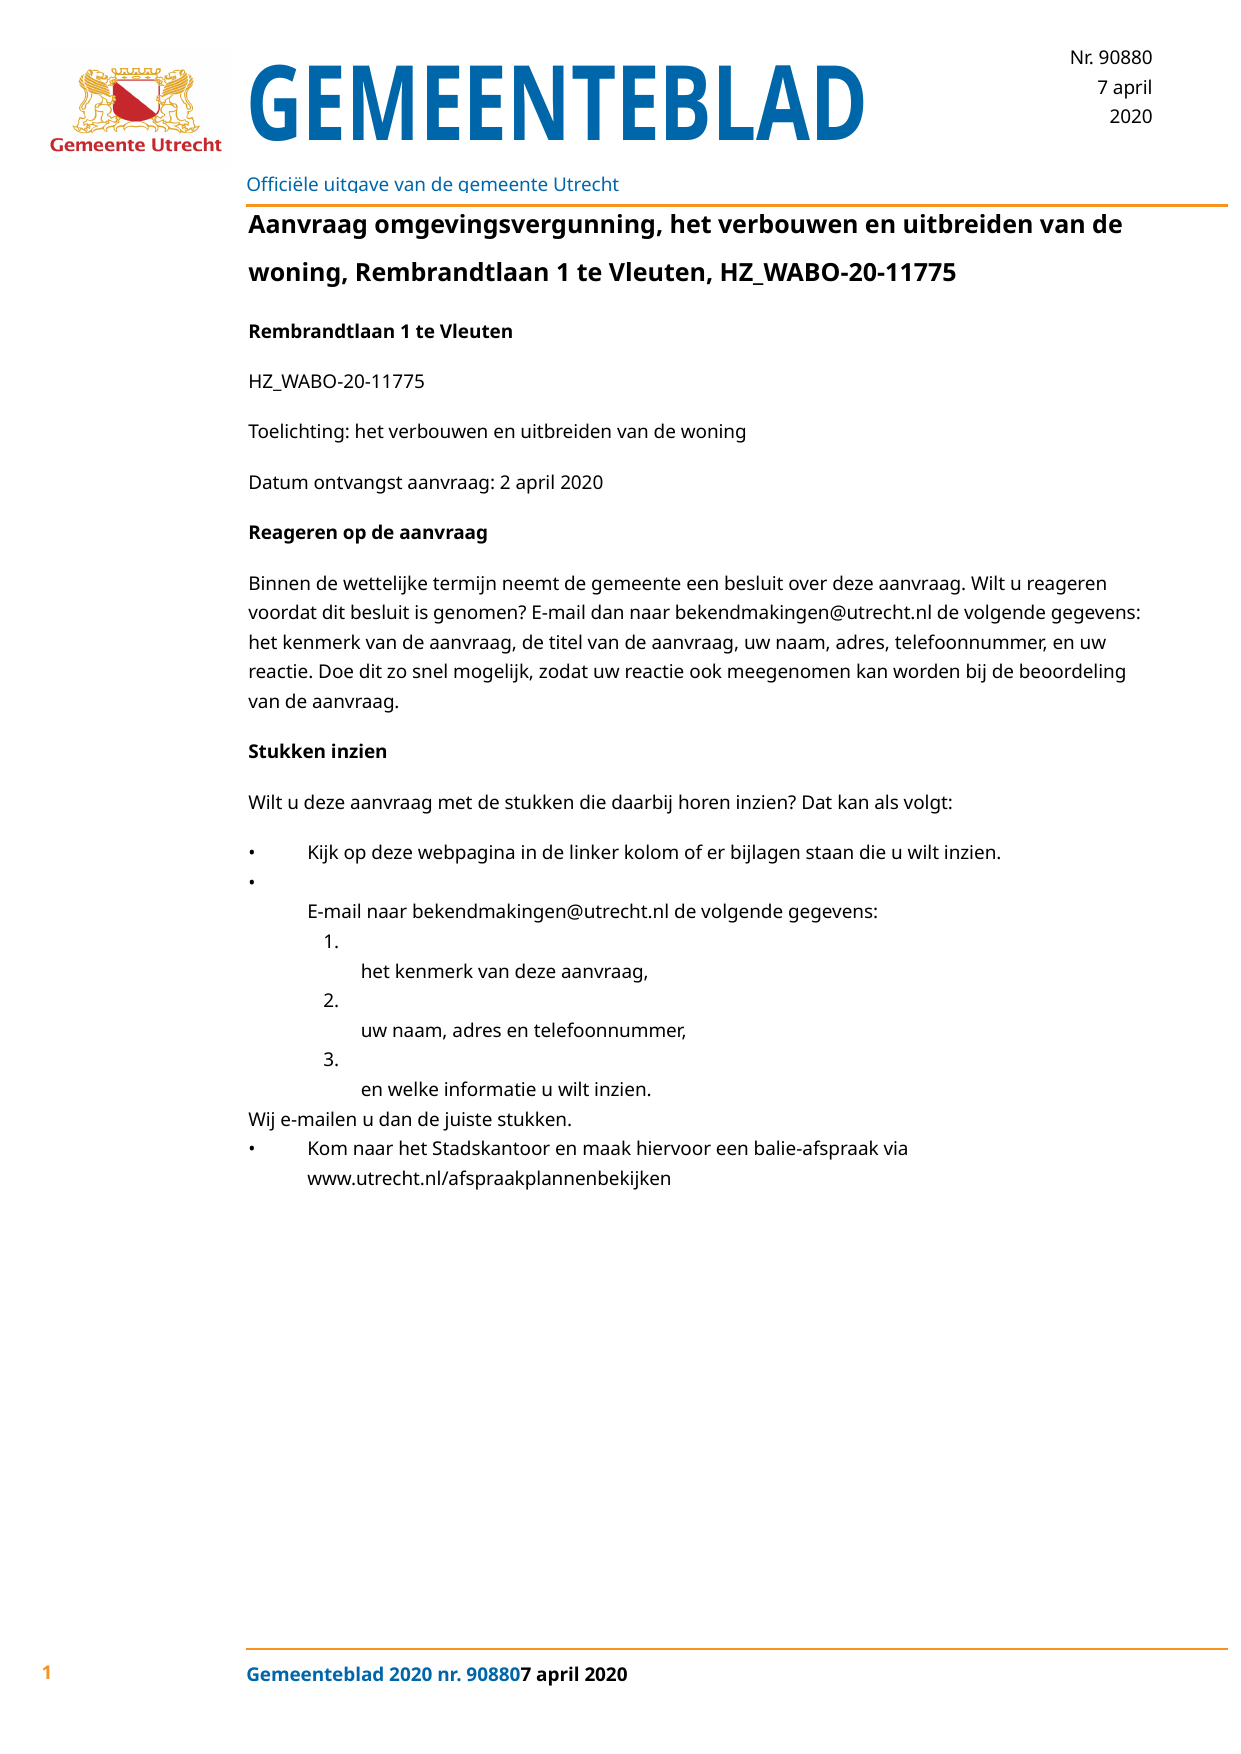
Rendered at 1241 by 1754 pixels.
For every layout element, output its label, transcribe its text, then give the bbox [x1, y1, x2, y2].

picture [41, 47, 231, 172]
list Kom naar het Stadskantoor en maak hiervoor een balie-afspraak via www.utrecht.nl/afspraakplannenbekijken [248, 1135, 1152, 1191]
list uw naam, adres en telefoonnummer, [323, 1017, 1152, 1043]
text Binnen de wettelijke termijn neemt de gemeente een besluit over deze aanvraag. Wilt u reageren voordat dit besluit is genomen? E-mail dan naar bekendmakingen@utrecht.nl de volgende gegevens: het kenmerk van de aanvraag, de titel van de aanvraag, uw naam, adres, telefoonnummer, en uw reactie. Doe dit zo snel mogelijk, zodat uw reactie ook meegenomen kan worden bij de beoordeling van de aanvraag. [248, 570, 1152, 714]
text Toelichting: het verbouwen en uitbreiden van de woning [248, 419, 1152, 444]
text Aanvraag omgevingsvergunning, het verbouwen en uitbreiden van de woning, Rembrandtlaan 1 te Vleuten, HZ_WABO-20-11775 [248, 207, 1152, 288]
text Datum ontvangst aanvraag: 2 april 2020 [248, 469, 1152, 495]
text Stukken inzien [248, 739, 1152, 764]
text Rembrandtlaan 1 te Vleuten [248, 318, 1152, 344]
text Wij e-mailen u dan de juiste stukken. [248, 1106, 1152, 1132]
text HZ_WABO-20-11775 [248, 368, 1152, 394]
list Kijk op deze webpagina in de linker kolom of er bijlagen staan die u wilt inzien. [248, 839, 1152, 865]
list en welke informatie u wilt inzien. [323, 1076, 1152, 1102]
text Wilt u deze aanvraag met de stukken die daarbij horen inzien? Dat kan als volgt: [248, 789, 1152, 815]
list het kenmerk van deze aanvraag, [323, 958, 1152, 984]
list E-mail naar bekendmakingen@utrecht.nl de volgende gegevens: [248, 899, 1152, 924]
text Reageren op de aanvraag [248, 519, 1152, 545]
